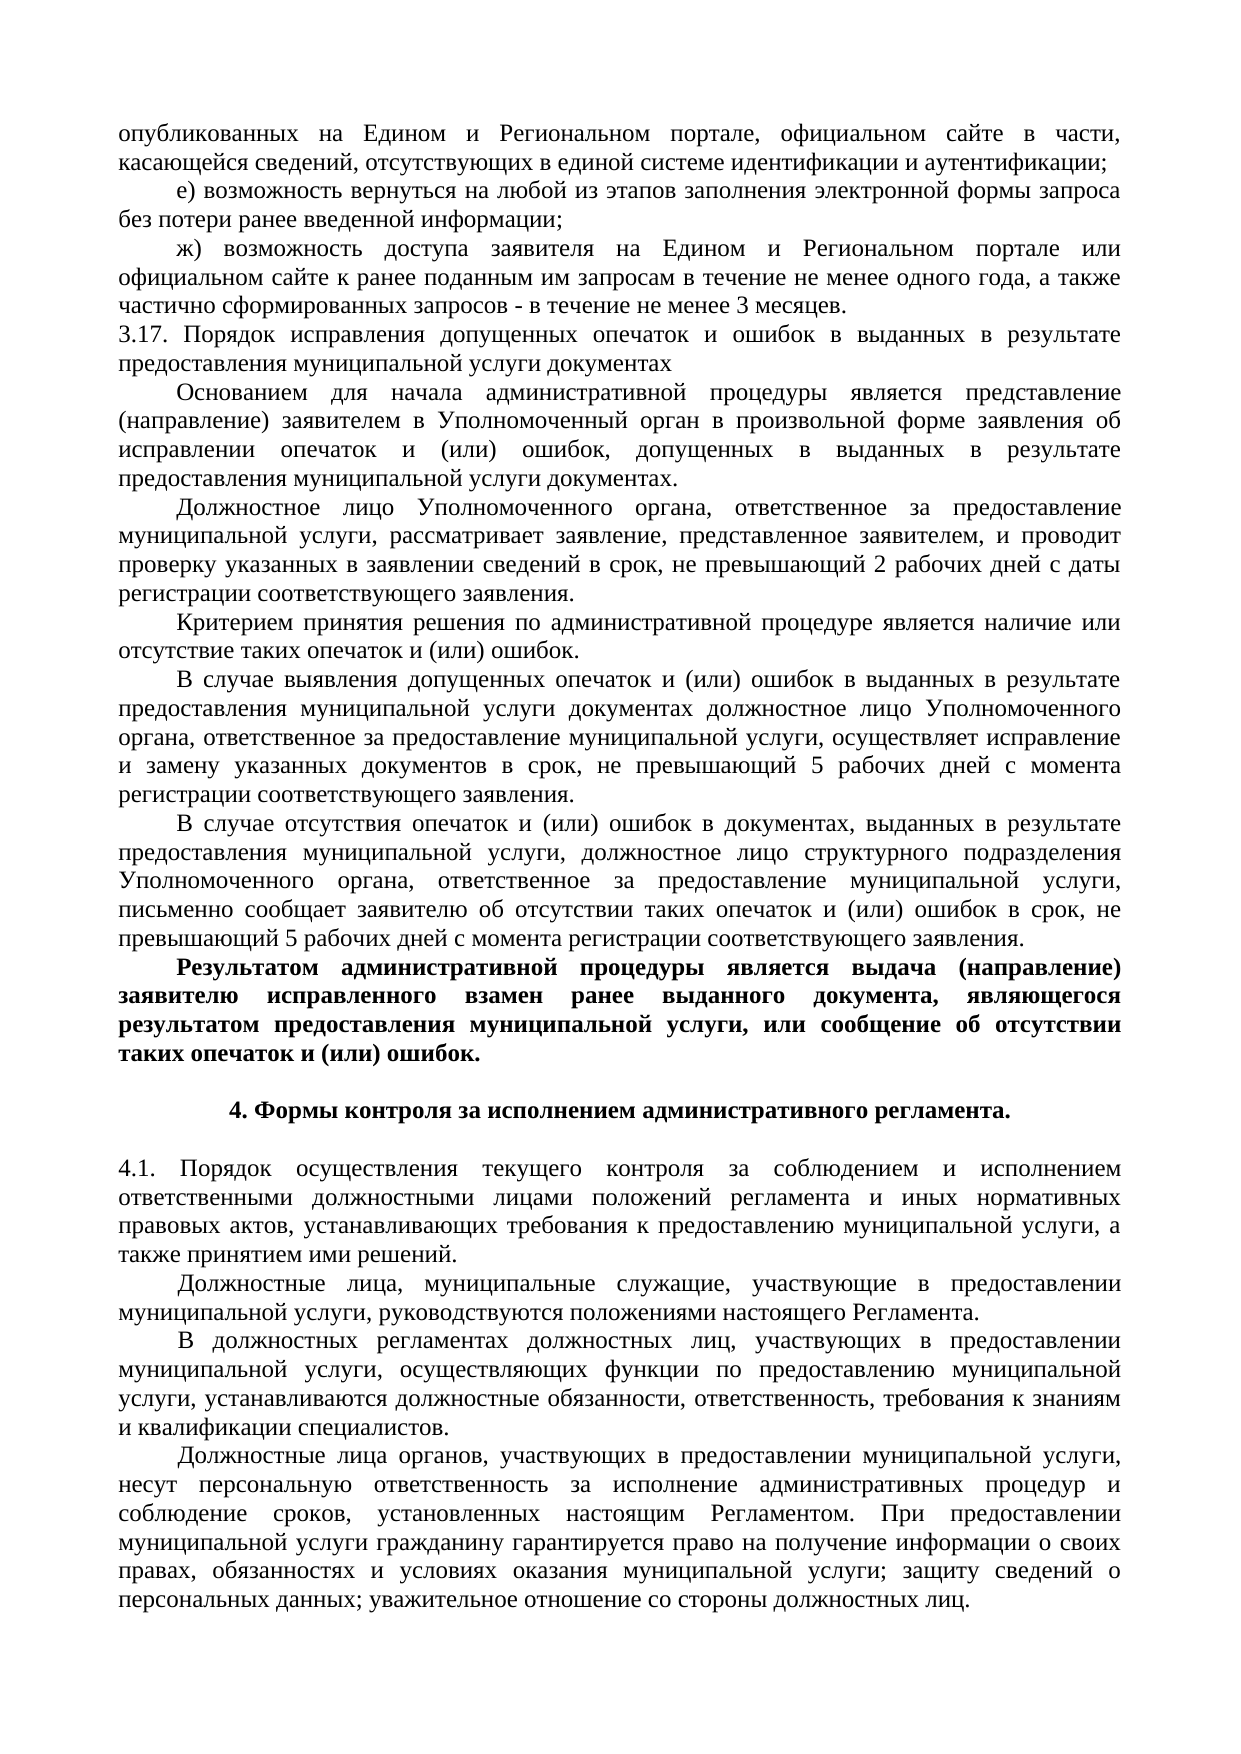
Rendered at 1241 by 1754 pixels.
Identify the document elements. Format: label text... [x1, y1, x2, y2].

text Критерием принятия решения по административной процедуре является наличие или отсутствие таких опечаток и (или) ошибок. [118, 607, 1122, 664]
text 3.17. Порядок исправления допущенных опечаток и ошибок в выданных в результате предоставления муниципальной услуги документах [118, 319, 1122, 377]
text 4.1. Порядок осуществления текущего контроля за соблюдением и исполнением ответственными должностными лицами положений регламента и иных нормативных правовых актов, устанавливающих требования к предоставлению муниципальной услуги, а также принятием ими решений. [118, 1153, 1122, 1268]
text е) возможность вернуться на любой из этапов заполнения электронной формы запроса без потери ранее введенной информации; [118, 176, 1122, 233]
text Основанием для начала административной процедуры является представление (направление) заявителем в Уполномоченный орган в произвольной форме заявления об исправлении опечаток и (или) ошибок, допущенных в выданных в результате предоставления муниципальной услуги документах. [118, 377, 1122, 492]
text Должностное лицо Уполномоченного органа, ответственное за предоставление муниципальной услуги, рассматривает заявление, представленное заявителем, и проводит проверку указанных в заявлении сведений в срок, не превышающий 2 рабочих дней с даты регистрации соответствующего заявления. [118, 492, 1122, 607]
text Результатом административной процедуры является выдача (направление) заявителю исправленного взамен ранее выданного документа, являющегося результатом предоставления муниципальной услуги, или сообщение об отсутствии таких опечаток и (или) ошибок. [118, 952, 1122, 1067]
text Должностные лица, муниципальные служащие, участвующие в предоставлении муниципальной услуги, руководствуются положениями настоящего Регламента. [118, 1268, 1122, 1326]
text опубликованных на Едином и Региональном портале, официальном сайте в части, касающейся сведений, отсутствующих в единой системе идентификации и аутентификации; [118, 118, 1122, 176]
text В должностных регламентах должностных лиц, участвующих в предоставлении муниципальной услуги, осуществляющих функции по предоставлению муниципальной услуги, устанавливаются должностные обязанности, ответственность, требования к знаниям и квалификации специалистов. [118, 1326, 1122, 1441]
text В случае выявления допущенных опечаток и (или) ошибок в выданных в результате предоставления муниципальной услуги документах должностное лицо Уполномоченного органа, ответственное за предоставление муниципальной услуги, осуществляет исправление и замену указанных документов в срок, не превышающий 5 рабочих дней с момента регистрации соответствующего заявления. [118, 664, 1122, 808]
text Должностные лица органов, участвующих в предоставлении муниципальной услуги, несут персональную ответственность за исполнение административных процедур и соблюдение сроков, установленных настоящим Регламентом. При предоставлении муниципальной услуги гражданину гарантируется право на получение информации о своих правах, обязанностях и условиях оказания муниципальной услуги; защиту сведений о персональных данных; уважительное отношение со стороны должностных лиц. [118, 1441, 1122, 1613]
text 4. Формы контроля за исполнением административного регламента. [118, 1096, 1122, 1124]
text В случае отсутствия опечаток и (или) ошибок в документах, выданных в результате предоставления муниципальной услуги, должностное лицо структурного подразделения Уполномоченного органа, ответственное за предоставление муниципальной услуги, письменно сообщает заявителю об отсутствии таких опечаток и (или) ошибок в срок, не превышающий 5 рабочих дней с момента регистрации соответствующего заявления. [118, 808, 1122, 952]
text ж) возможность доступа заявителя на Едином и Региональном портале или официальном сайте к ранее поданным им запросам в течение не менее одного года, а также частично сформированных запросов - в течение не менее 3 месяцев. [118, 233, 1122, 319]
